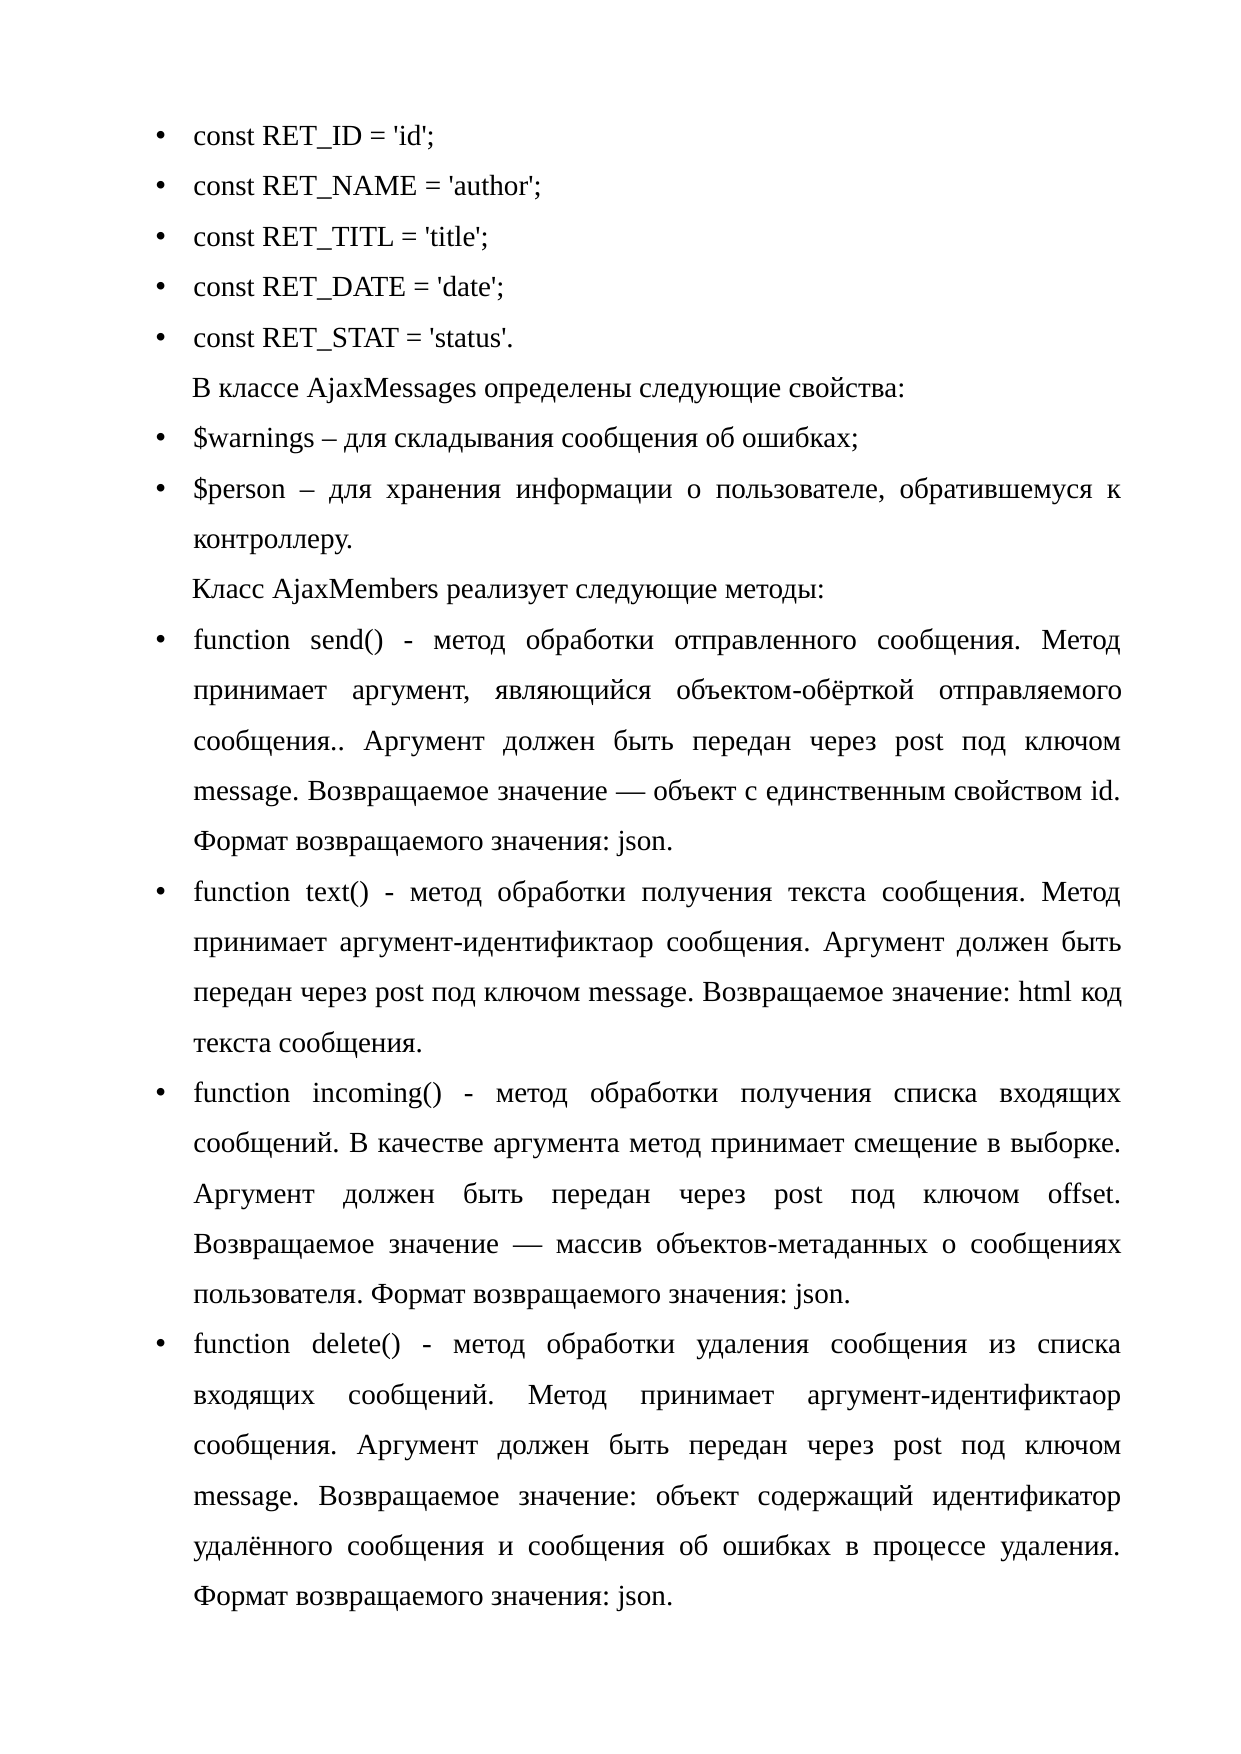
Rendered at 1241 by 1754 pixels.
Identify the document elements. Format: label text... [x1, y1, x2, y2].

list const RET_TITL = 'title'; [156, 219, 1122, 253]
list const RET_ID = 'id'; [156, 118, 1122, 152]
text В классе AjaxMessages определены следующие свойства: [118, 370, 1122, 404]
list $warnings – для складывания сообщения об ошибках; [156, 421, 1122, 454]
list function delete() - метод обработки удаления сообщения из списка входящих сообщений. Метод принимает аргумент-идентификтаор сообщения. Аргумент должен быть передан через post под ключом message. Возвращаемое значение: объект содержащий идентификатор удалённого сообщения и сообщения об ошибках в процессе удаления. Формат возвращаемого значения: json. [156, 1327, 1122, 1612]
list function incoming() - метод обработки получения списка входящих сообщений. В качестве аргумента метод принимает смещение в выборке. Аргумент должен быть передан через post под ключом offset. Возвращаемое значение — массив объектов-метаданных о сообщениях пользователя. Формат возвращаемого значения: json. [156, 1075, 1122, 1310]
list $person – для хранения информации о пользователе, обратившемуся к контроллеру. [156, 471, 1122, 555]
list const RET_DATE = 'date'; [156, 269, 1122, 303]
text Класс AjaxMembers реализует следующие методы: [118, 572, 1122, 605]
list function send() - метод обработки отправленного сообщения. Метод принимает аргумент, являющийся объектом-обёрткой отправляемого сообщения.. Аргумент должен быть передан через post под ключом message. Возвращаемое значение — объект с единственным свойством id. Формат возвращаемого значения: json. [156, 622, 1122, 857]
list const RET_NAME = 'author'; [156, 168, 1122, 202]
list const RET_STAT = 'status'. [156, 320, 1122, 353]
list function text() - метод обработки получения текста сообщения. Метод принимает аргумент-идентификтаор сообщения. Аргумент должен быть передан через post под ключом message. Возвращаемое значение: html код текста сообщения. [156, 874, 1122, 1058]
